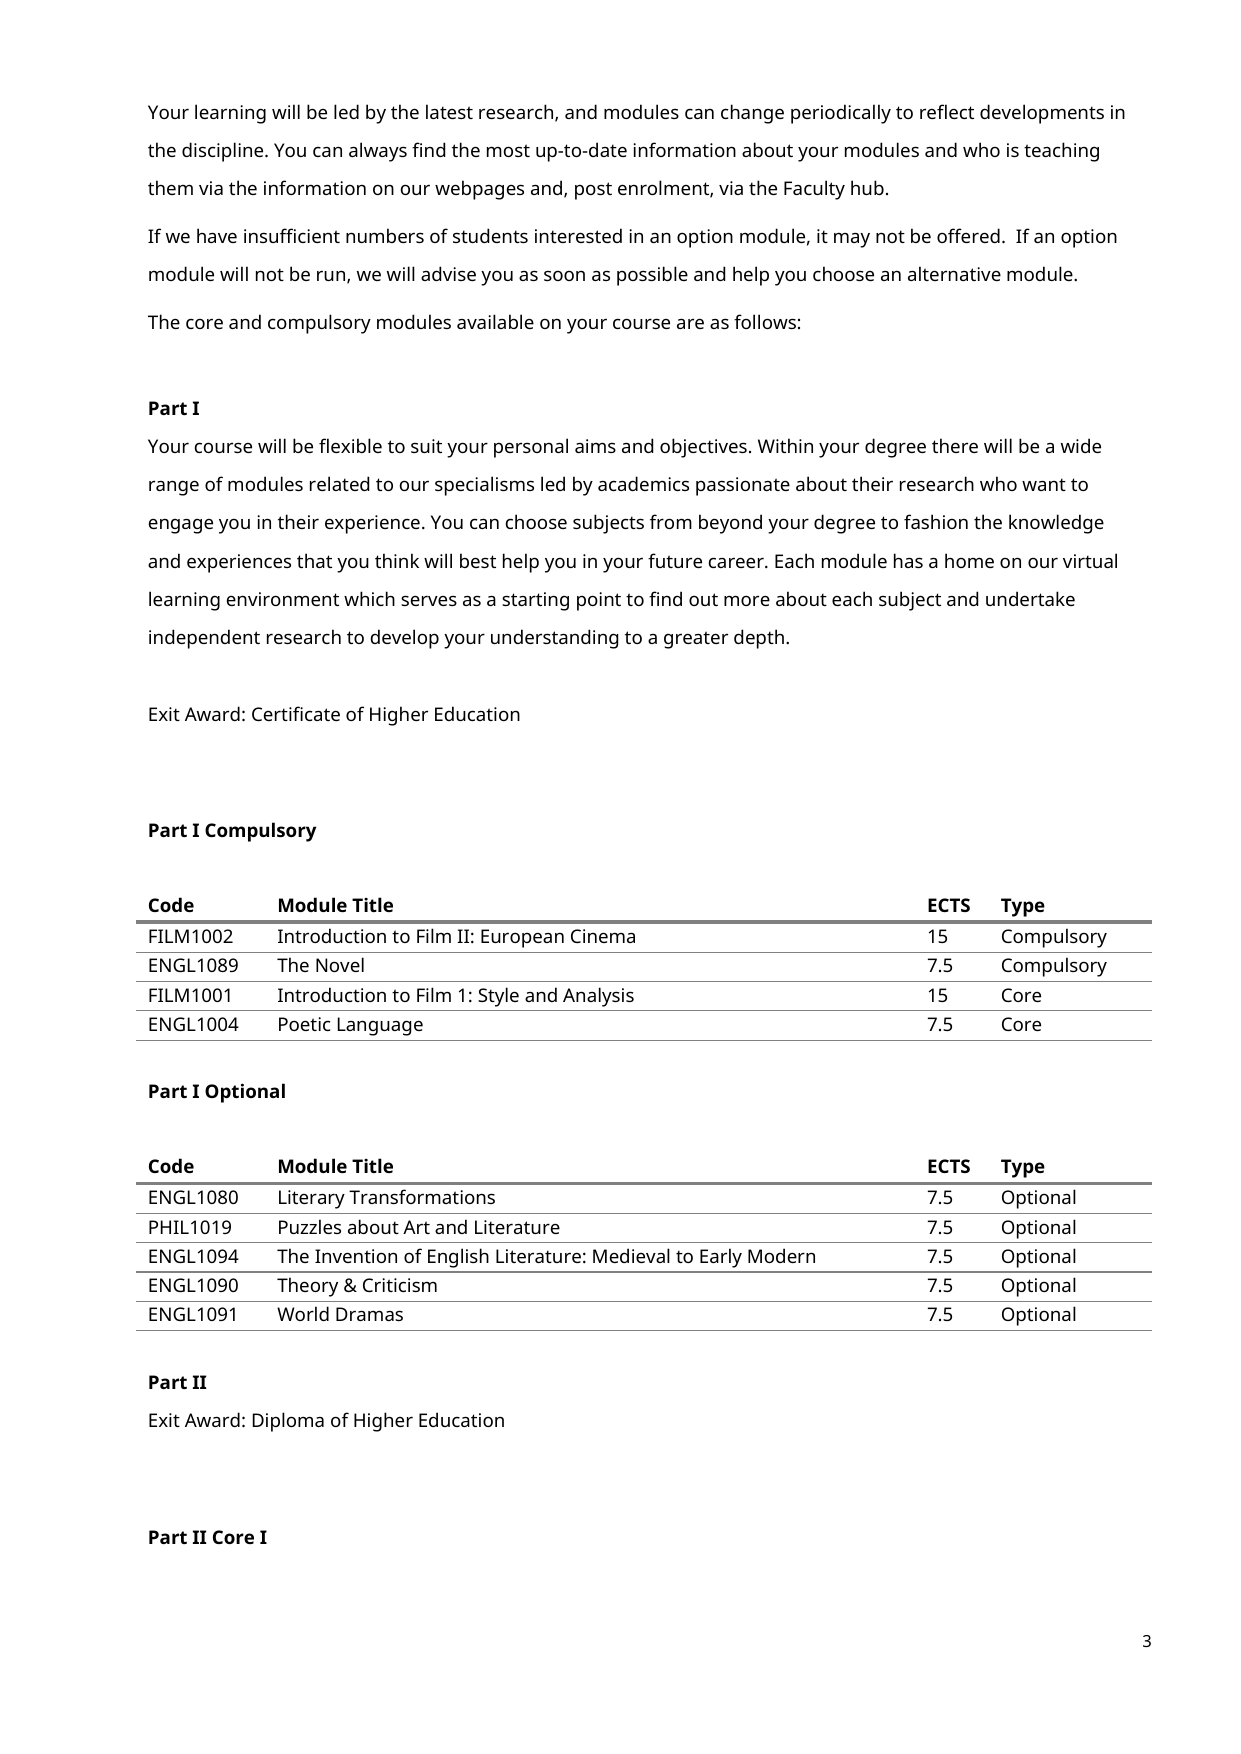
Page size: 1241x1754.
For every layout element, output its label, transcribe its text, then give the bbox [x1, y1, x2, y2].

table_cell Optional [989, 1185, 1152, 1213]
table_cell 7.5 [916, 1302, 989, 1330]
table_cell ENGL1089 [136, 953, 266, 981]
table_cell 15 [916, 982, 989, 1010]
table_cell Theory & Criticism [266, 1273, 916, 1301]
table_cell Type [989, 1153, 1152, 1182]
text Your learning will be led by the latest research, and modules can change periodically to reflect developments in the discipline. You can always find the most up-to-date information about your modules and who is teaching them via the information on our webpages and, post enrolment, via the Faculty hub. [148, 99, 1152, 201]
table_cell 7.5 [916, 1214, 989, 1242]
table_cell Compulsory [989, 924, 1152, 952]
table_cell 7.5 [916, 1243, 989, 1271]
table_cell ENGL1004 [136, 1011, 266, 1039]
table_cell PHIL1019 [136, 1214, 266, 1242]
table_cell 15 [916, 924, 989, 952]
table_cell Optional [989, 1273, 1152, 1301]
text If we have insufficient numbers of students interested in an option module, it may not be offered. If an option module will not be run, we will advise you as soon as possible and help you choose an alternative module. [148, 223, 1152, 287]
table_cell 7.5 [916, 1273, 989, 1301]
table_cell FILM1001 [136, 982, 266, 1010]
table_cell Poetic Language [266, 1011, 916, 1039]
table_cell The Invention of English Literature: Medieval to Early Modern [266, 1243, 916, 1271]
table_cell Introduction to Film II: European Cinema [266, 924, 916, 952]
table_cell World Dramas [266, 1302, 916, 1330]
text The core and compulsory modules available on your course are as follows: [148, 309, 1152, 335]
table_cell Optional [989, 1302, 1152, 1330]
table_cell Module Title [266, 892, 916, 920]
table_cell ECTS [916, 892, 989, 920]
table_cell Code [136, 1153, 266, 1182]
table_cell Introduction to Film 1: Style and Analysis [266, 982, 916, 1010]
table_cell ENGL1094 [136, 1243, 266, 1271]
table_cell ENGL1091 [136, 1302, 266, 1330]
table_cell Optional [989, 1243, 1152, 1271]
table_cell Puzzles about Art and Literature [266, 1214, 916, 1242]
table_cell Type [989, 892, 1152, 920]
table_cell 7.5 [916, 953, 989, 981]
table_cell Module Title [266, 1153, 916, 1182]
table_cell Code [136, 892, 266, 920]
table_cell FILM1002 [136, 924, 266, 952]
table_cell Part II Exit Award: Diploma of Higher Education [136, 1331, 1152, 1486]
table_cell 7.5 [916, 1185, 989, 1213]
table_cell Literary Transformations [266, 1185, 916, 1213]
table_cell Part II Core I [136, 1486, 1152, 1599]
table_cell Core [989, 982, 1152, 1010]
table_cell ENGL1080 [136, 1185, 266, 1213]
table_header Part I Your course will be flexible to suit your personal aims and objectives. Within your degree there will be a wide range of modules related to our specialisms led by academics passionate about their research who want to engage you in their experience. You can choose subjects from beyond your degree to fashion the knowledge and experiences that you think will best help you in your future career. Each module has a home on our virtual learning environment which serves as a starting point to find out more about each subject and undertake independent research to develop your understanding to a greater depth. Exit Award: Certificate of Higher Education [136, 357, 1152, 779]
table_cell The Novel [266, 953, 916, 981]
table_cell Part I Optional [136, 1041, 1152, 1153]
table_cell ECTS [916, 1153, 989, 1182]
table_cell ENGL1090 [136, 1273, 266, 1301]
table_cell Optional [989, 1214, 1152, 1242]
table_cell Core [989, 1011, 1152, 1039]
table_cell Part I Compulsory [136, 780, 1152, 892]
table_cell Compulsory [989, 953, 1152, 981]
table_cell 7.5 [916, 1011, 989, 1039]
